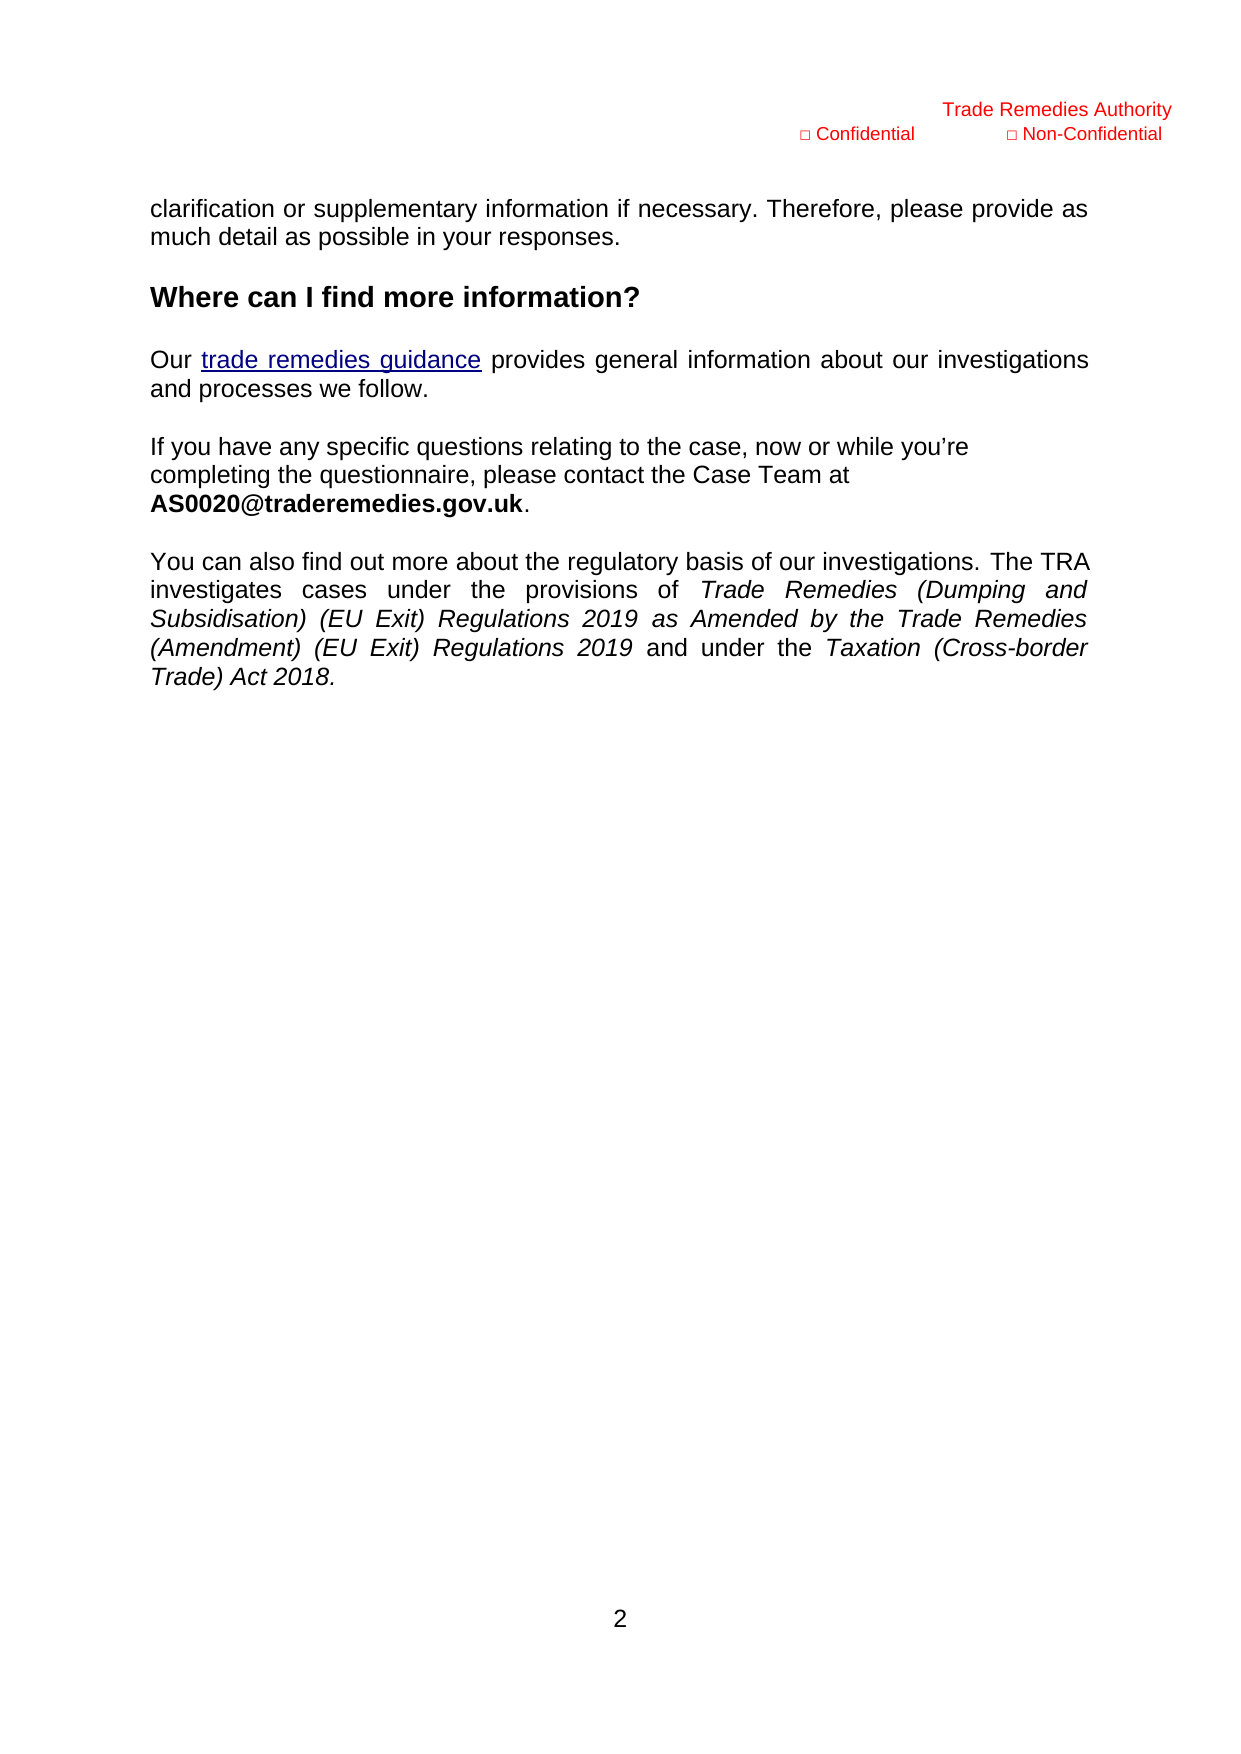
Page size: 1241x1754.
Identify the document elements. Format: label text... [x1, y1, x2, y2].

text clarification or supplementary information if necessary. Therefore, please provide as much detail as possible in your responses. [150, 194, 1090, 251]
text Our trade remedies guidance provides general information about our investigations and processes we follow. [150, 346, 1090, 403]
subtitle Where can I find more information? [150, 280, 1090, 313]
text If you have any specific questions relating to the case, now or while you’re completing the questionnaire, please contact the Case Team at AS0020@traderemedies.gov.uk. [150, 432, 1090, 518]
text You can also find out more about the regulatory basis of our investigations. The TRA investigates cases under the provisions of Trade Remedies (Dumping and Subsidisation) (EU Exit) Regulations 2019 as Amended by the Trade Remedies (Amendment) (EU Exit) Regulations 2019 and under the Taxation (Cross-border Trade) Act 2018. [150, 547, 1090, 691]
